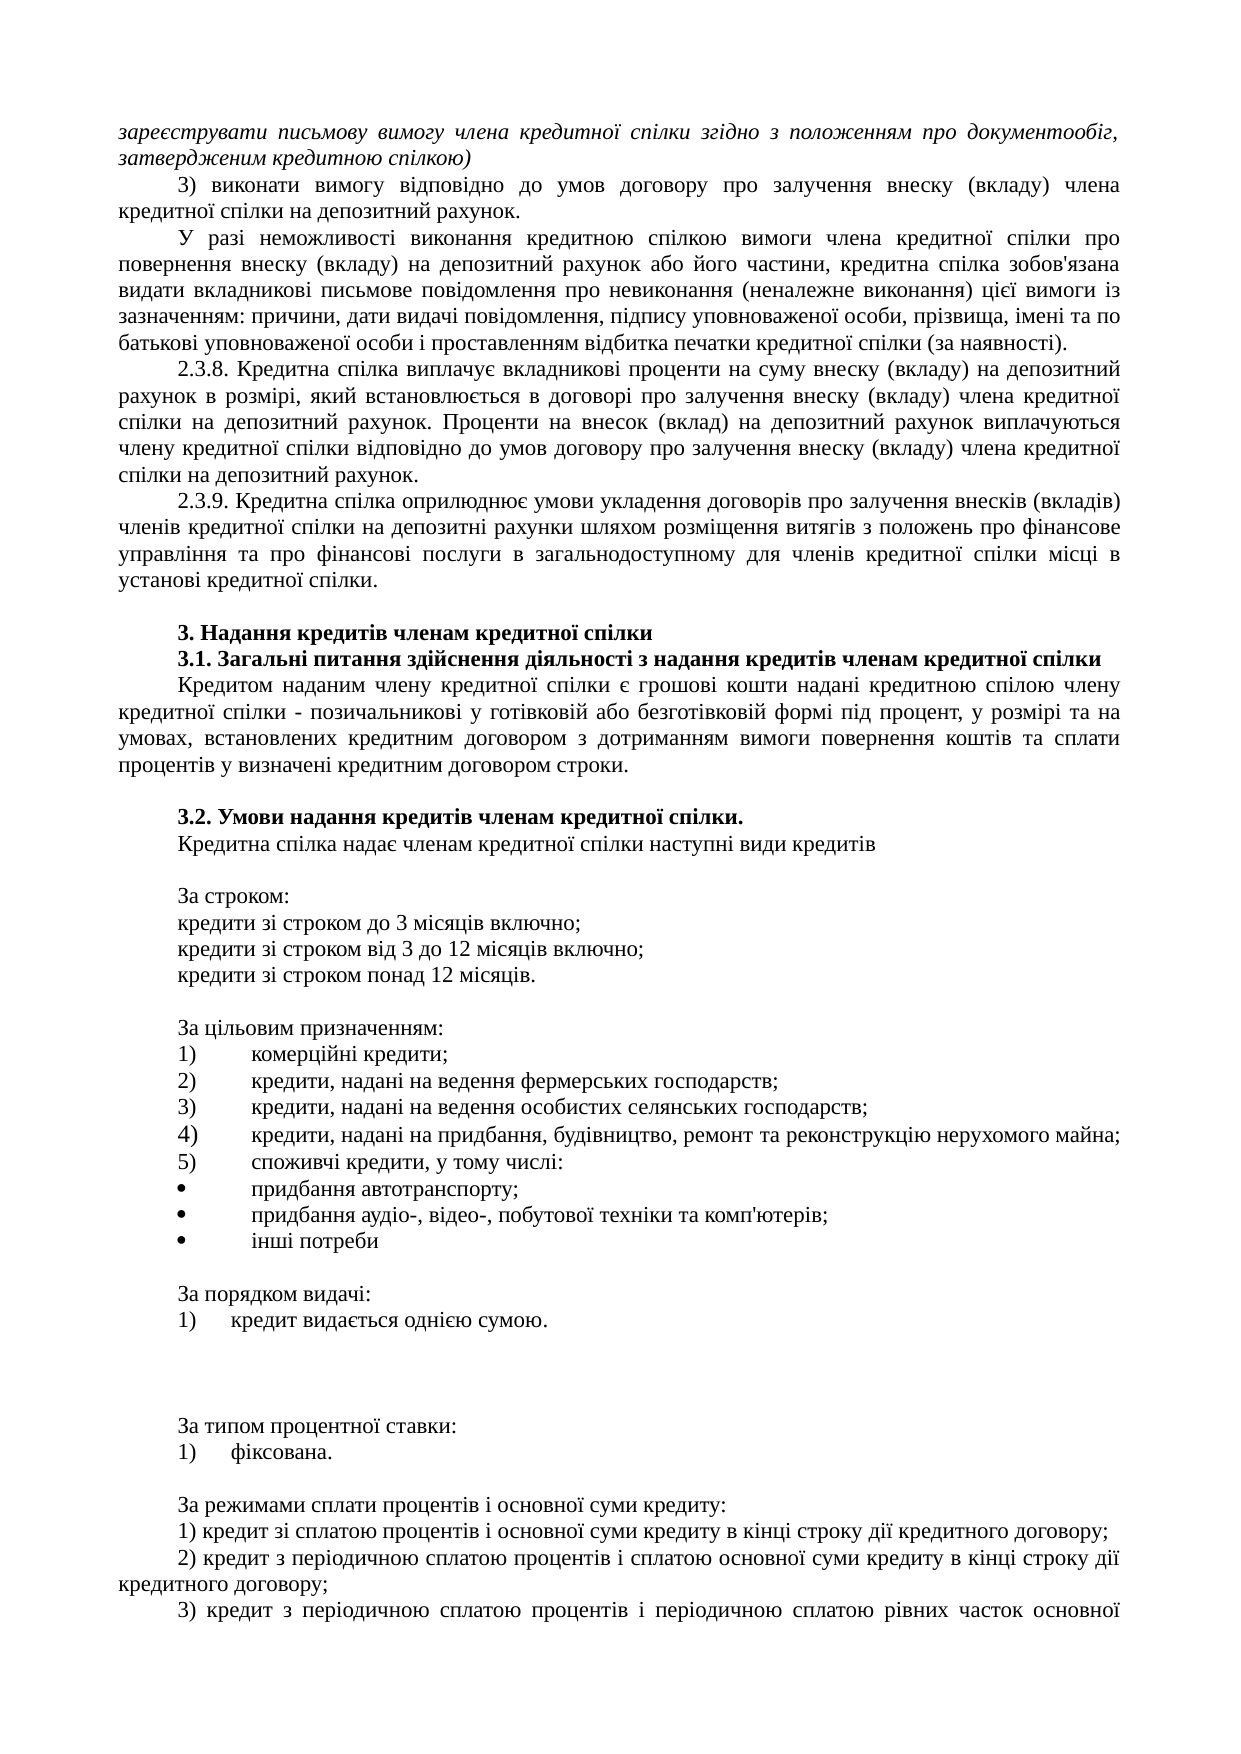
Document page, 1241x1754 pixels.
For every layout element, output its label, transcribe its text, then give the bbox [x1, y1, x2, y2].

text За типом процентної ставки: [118, 1412, 1122, 1438]
text 3.2. Умови надання кредитів членам кредитної спілки. [118, 803, 1122, 830]
list комерційні кредити; [118, 1041, 1122, 1067]
list кредити, надані на ведення фермерських господарств; [118, 1067, 1122, 1093]
text За порядком видачі: [118, 1280, 1122, 1306]
text У разі неможливості виконання кредитною спілкою вимоги члена кредитної спілки про повернення внеску (вкладу) на депозитний рахунок або його частини, кредитна спілка зобов'язана видати вкладникові письмове повідомлення про невиконання (неналежне виконання) цієї вимоги із зазначенням: причини, дати видачі повідомлення, підпису уповноваженої особи, прізвища, імені та по батькові уповноваженої особи і проставленням відбитка печатки кредитної спілки (за наявності). [118, 223, 1122, 355]
list придбання автотранспорту; [118, 1175, 1122, 1201]
text кредити зі строком до 3 місяців включно; [118, 909, 1122, 935]
list інші потреби [118, 1227, 1122, 1254]
list кредити, надані на придбання, будівництво, ремонт та реконструкцію нерухомого майна; [118, 1119, 1122, 1148]
text 3) кредит з періодичною сплатою процентів і періодичною сплатою рівних часток основної [118, 1596, 1122, 1623]
list фіксована. [118, 1438, 1122, 1464]
list кредити, надані на ведення особистих селянських господарств; [118, 1093, 1122, 1119]
text 2.3.8. Кредитна спілка виплачує вкладникові проценти на суму внеску (вкладу) на депозитний рахунок в розмірі, який встановлюється в договорі про залучення внеску (вкладу) члена кредитної спілки на депозитний рахунок. Проценти на внесок (вклад) на депозитний рахунок виплачуються члену кредитної спілки відповідно до умов договору про залучення внеску (вкладу) члена кредитної спілки на депозитний рахунок. [118, 355, 1122, 487]
text Кредитна спілка надає членам кредитної спілки наступні види кредитів [118, 830, 1122, 856]
text За цільовим призначенням: [118, 1014, 1122, 1041]
list споживчі кредити, у тому числі: [118, 1148, 1122, 1175]
text 2) кредит з періодичною сплатою процентів і сплатою основної суми кредиту в кінці строку дії кредитного договору; [118, 1544, 1122, 1596]
text За режимами сплати процентів і основної суми кредиту: [118, 1491, 1122, 1517]
text зареєструвати письмову вимогу члена кредитної спілки згідно з положенням про документообіг, затвердженим кредитною спілкою) [118, 118, 1122, 171]
text 3. Надання кредитів членам кредитної спілки [118, 619, 1122, 645]
text 3) виконати вимогу відповідно до умов договору про залучення внеску (вкладу) члена кредитної спілки на депозитний рахунок. [118, 171, 1122, 223]
text 3.1. Загальні питання здійснення діяльності з надання кредитів членам кредитної спілки [118, 645, 1122, 672]
text Кредитом наданим члену кредитної спілки є грошові кошти надані кредитною спілою члену кредитної спілки - позичальникові у готівковій або безготівковій формі під процент, у розмірі та на умовах, встановлених кредитним договором з дотриманням вимоги повернення коштів та сплати процентів у визначені кредитним договором строки. [118, 672, 1122, 777]
text кредити зі строком від 3 до 12 місяців включно; [118, 935, 1122, 961]
text За строком: [118, 882, 1122, 909]
text кредити зі строком понад 12 місяців. [118, 961, 1122, 988]
list придбання аудіо-, відео-, побутової техніки та комп'ютерів; [118, 1201, 1122, 1227]
text 2.3.9. Кредитна спілка оприлюднює умови укладення договорів про залучення внесків (вкладів) членів кредитної спілки на депозитні рахунки шляхом розміщення витягів з положень про фінансове управління та про фінансові послуги в загальнодоступному для членів кредитної спілки місці в установі кредитної спілки. [118, 487, 1122, 592]
text 1) кредит зі сплатою процентів і основної суми кредиту в кінці строку дії кредитного договору; [118, 1517, 1122, 1544]
list кредит видається однією сумою. [118, 1306, 1122, 1333]
